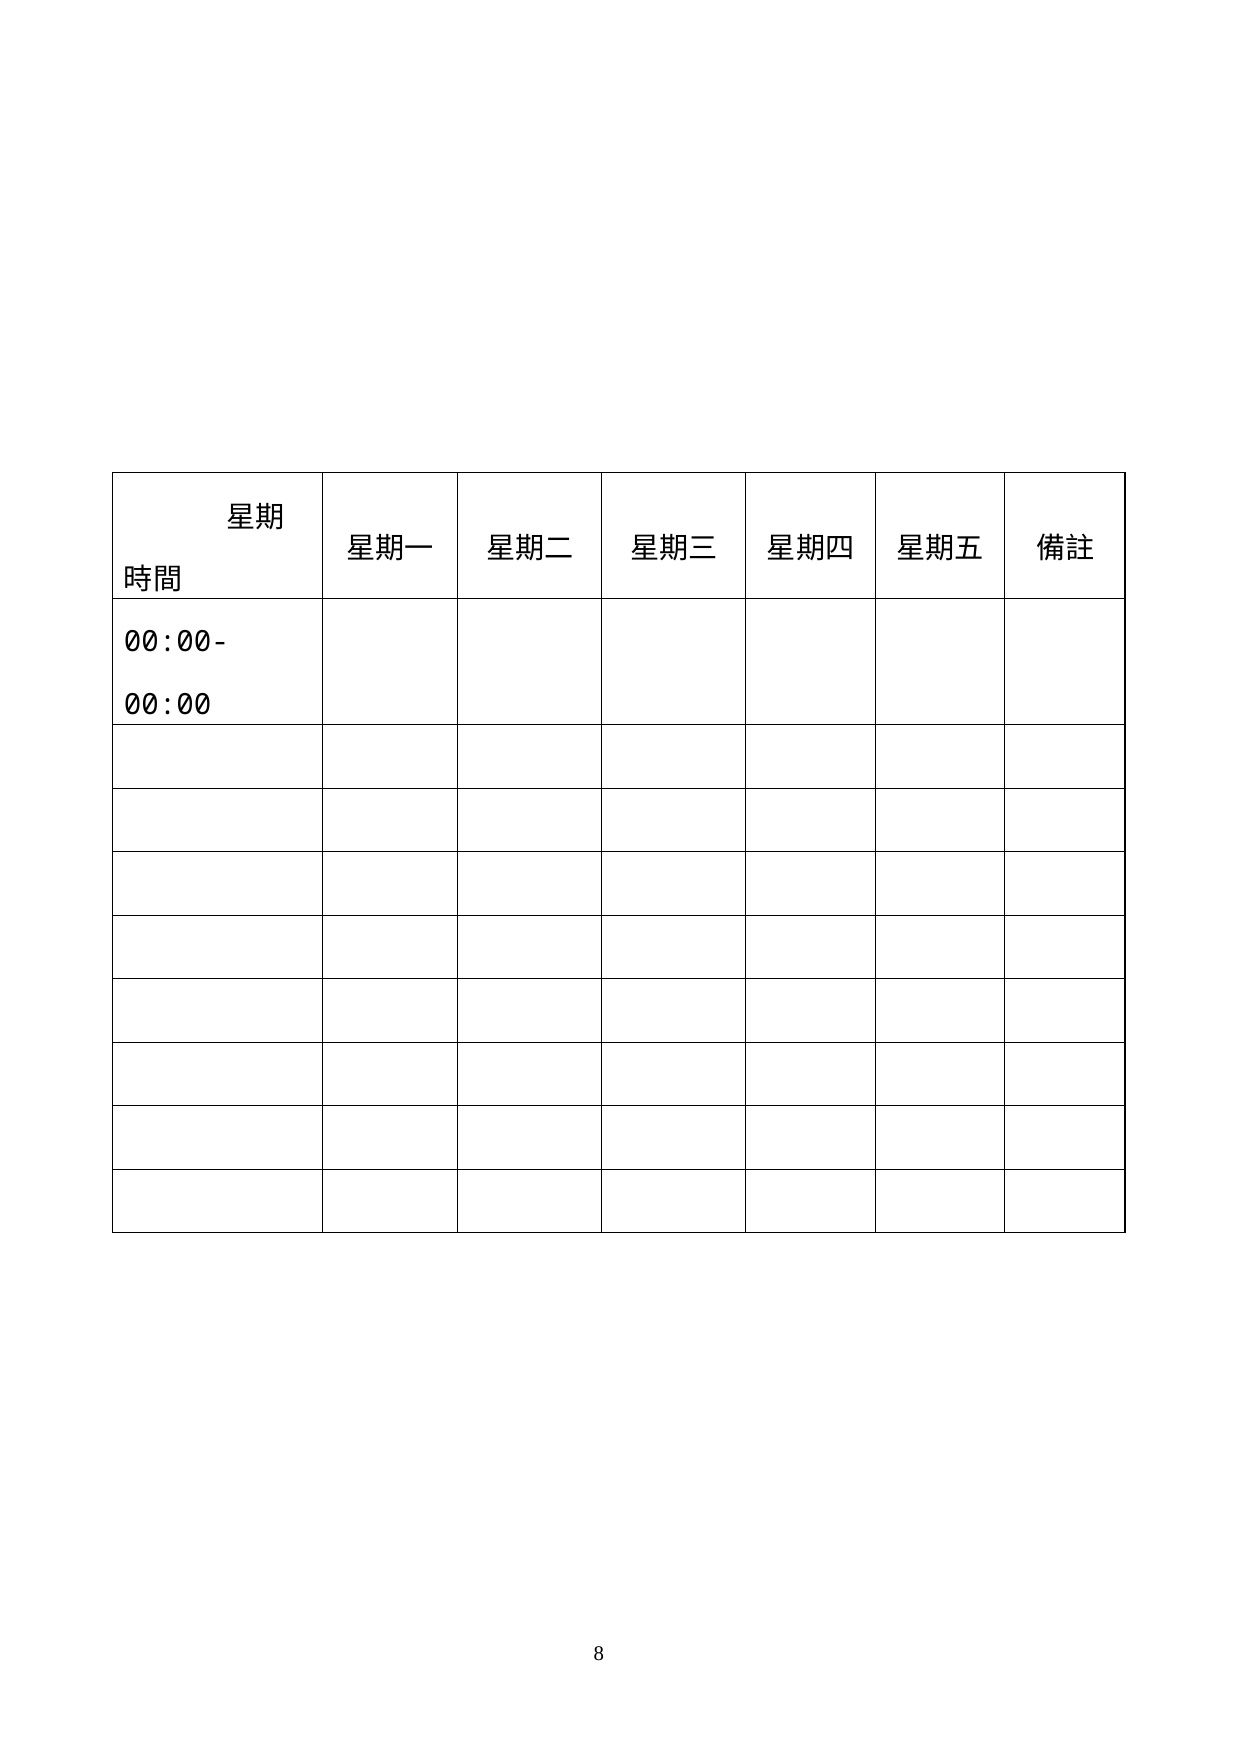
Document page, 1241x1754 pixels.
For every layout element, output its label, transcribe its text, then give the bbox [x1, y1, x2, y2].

table_cell [323, 979, 457, 1042]
table_cell [323, 1106, 457, 1169]
table_cell [113, 979, 322, 1042]
table_cell [1005, 1170, 1124, 1232]
table_header 星期四 [746, 473, 875, 598]
table_header 備註 [1005, 473, 1124, 598]
table_cell [458, 725, 601, 787]
table_cell [113, 1043, 322, 1105]
table_cell [876, 979, 1004, 1042]
table_cell [1005, 1043, 1124, 1105]
table_cell [876, 1043, 1004, 1105]
table_cell [602, 852, 745, 914]
table_cell [1005, 1106, 1124, 1169]
table_cell [1005, 916, 1124, 978]
table_cell [876, 599, 1004, 724]
table_cell 00:00-00:00 [113, 599, 322, 724]
table_cell [746, 916, 875, 978]
table_cell [746, 789, 875, 851]
table_cell [602, 789, 745, 851]
table_cell [746, 725, 875, 787]
table_cell [876, 725, 1004, 787]
table_cell [323, 599, 457, 724]
table_cell [1005, 852, 1124, 914]
table_cell [323, 725, 457, 787]
table_header 星期 時間 [113, 473, 322, 598]
table_cell [746, 1106, 875, 1169]
table_cell [458, 979, 601, 1042]
table_cell [876, 1170, 1004, 1232]
table_cell [113, 916, 322, 978]
table_cell [458, 916, 601, 978]
table_cell [1005, 789, 1124, 851]
table_cell [113, 789, 322, 851]
table_cell [746, 1043, 875, 1105]
table_header 星期二 [458, 473, 601, 598]
table_cell [876, 852, 1004, 914]
table_cell [1005, 599, 1124, 724]
table_header 星期一 [323, 473, 457, 598]
table_cell [602, 916, 745, 978]
table_cell [458, 1043, 601, 1105]
table_cell [323, 1170, 457, 1232]
table_cell [113, 1106, 322, 1169]
table_cell [1005, 979, 1124, 1042]
table_cell [876, 789, 1004, 851]
table_cell [458, 599, 601, 724]
table_cell [602, 979, 745, 1042]
table_cell [746, 1170, 875, 1232]
table_cell [458, 1170, 601, 1232]
table_cell [113, 852, 322, 914]
table_cell [323, 789, 457, 851]
table_cell [746, 852, 875, 914]
table_header 星期五 [876, 473, 1004, 598]
table_header 星期三 [602, 473, 745, 598]
table_cell [746, 599, 875, 724]
table_cell [876, 916, 1004, 978]
table_cell [323, 1043, 457, 1105]
table_cell [602, 1170, 745, 1232]
table_cell [458, 789, 601, 851]
table_cell [876, 1106, 1004, 1169]
table_cell [1005, 725, 1124, 787]
table_cell [602, 599, 745, 724]
table_cell [602, 1043, 745, 1105]
table_cell [602, 725, 745, 787]
table_cell [458, 852, 601, 914]
table_cell [602, 1106, 745, 1169]
table_cell [458, 1106, 601, 1169]
table_cell [113, 1170, 322, 1232]
table_cell [113, 725, 322, 787]
table_cell [323, 852, 457, 914]
table_cell [323, 916, 457, 978]
table_cell [746, 979, 875, 1042]
